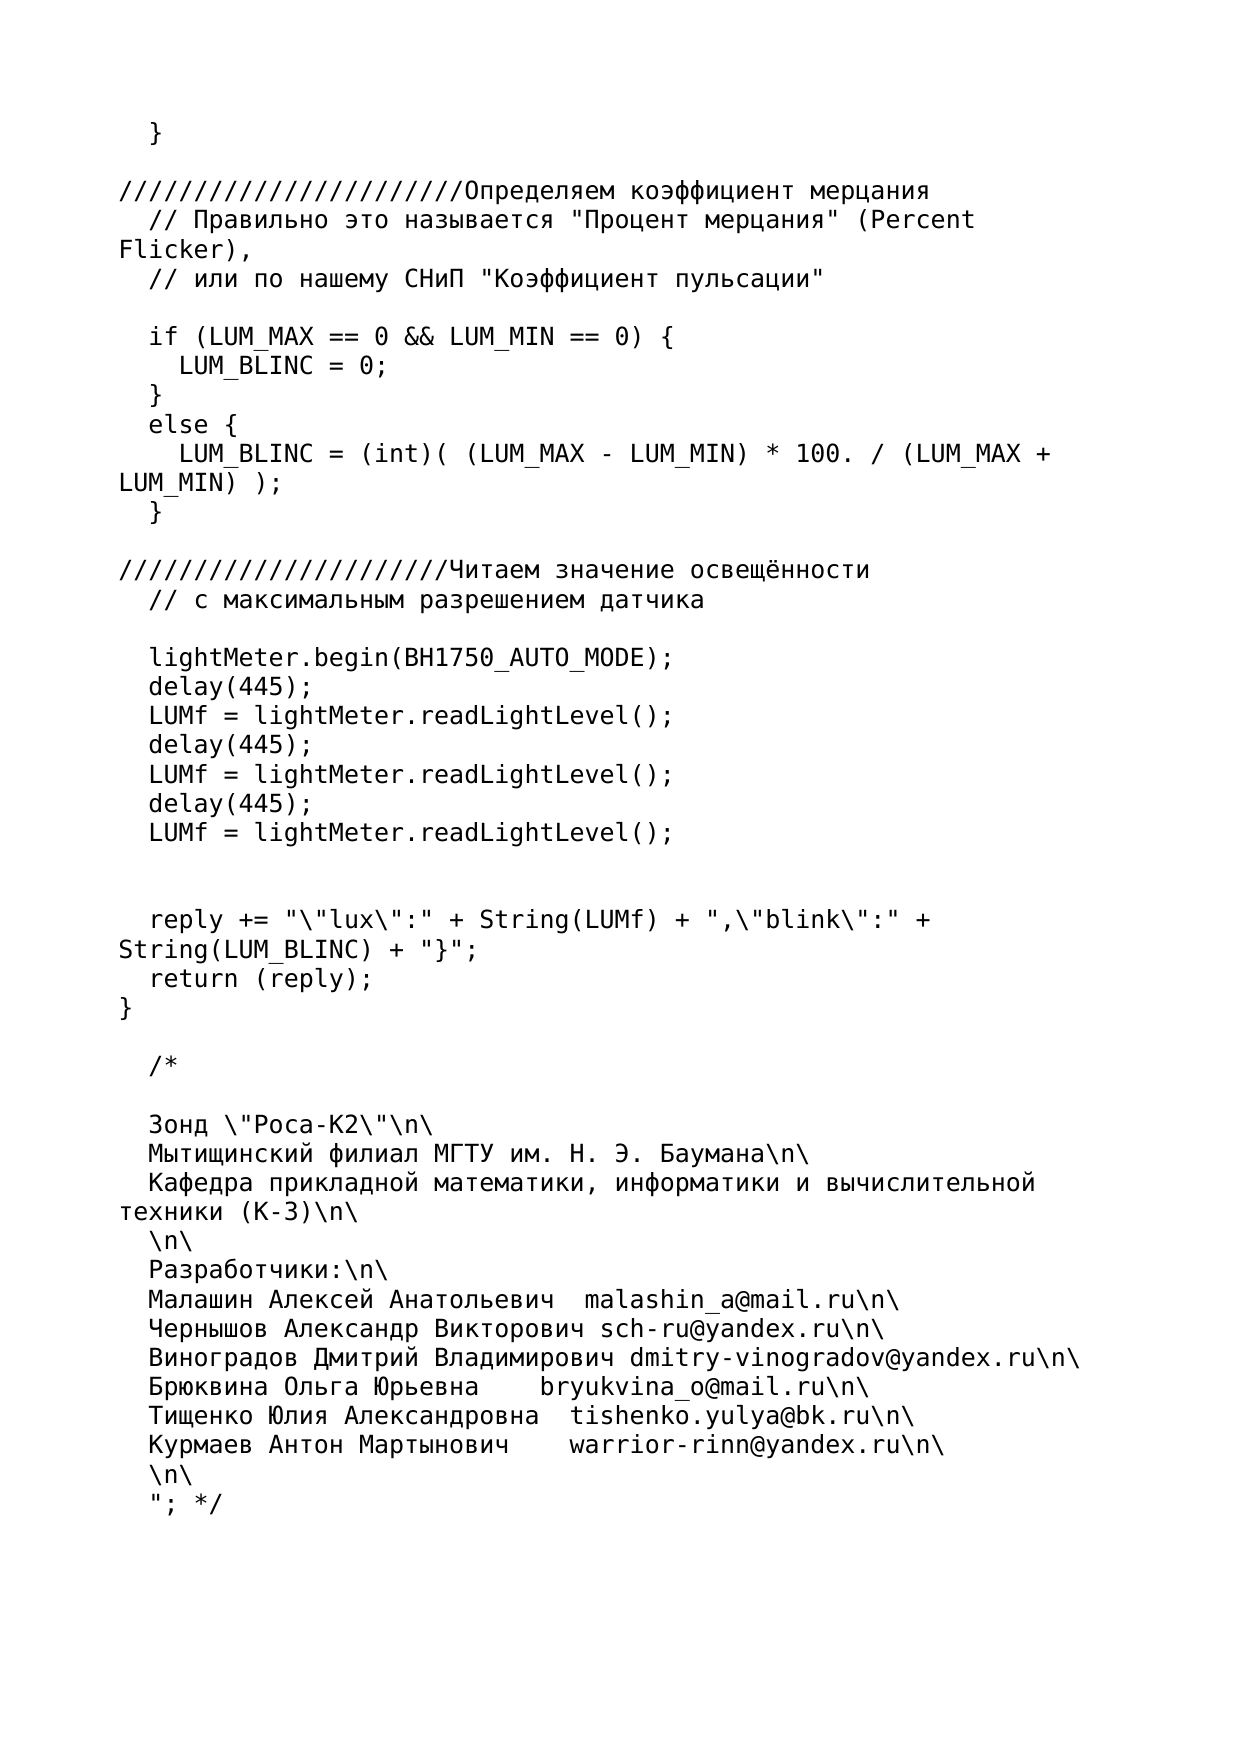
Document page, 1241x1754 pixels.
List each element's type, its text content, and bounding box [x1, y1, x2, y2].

text } ///////////////////////Определяем коэффициент мерцания // Правильно это называется "Процент мерцания" (Percent Flicker), // или по нашему СНиП "Коэффициент пульсации" if (LUM_MAX == 0 && LUM_MIN == 0) { LUM_BLINC = 0; } else { LUM_BLINC = (int)( (LUM_MAX - LUM_MIN) * 100. / (LUM_MAX + LUM_MIN) ); } //////////////////////Читаем значение освещённости // с максимальным разрешением датчика lightMeter.begin(BH1750_AUTO_MODE); delay(445); LUMf = lightMeter.readLightLevel(); delay(445); LUMf = lightMeter.readLightLevel(); delay(445); LUMf = lightMeter.readLightLevel(); reply += "\"lux\":" + String(LUMf) + ",\"blink\":" + String(LUM_BLINC) + "}"; return (reply); } /* Зонд \"Роса-К2\"\n\ Мытищинский филиал МГТУ им. Н. Э. Баумана\n\ Кафедра прикладной математики, информатики и вычислительной техники (К-3)\n\ \n\ Разработчики:\n\ Малашин Алексей Анатольевич malashin_a@mail.ru\n\ Чернышов Александр Викторович sch-ru@yandex.ru\n\ Виноградов Дмитрий Владимирович dmitry-vinogradov@yandex.ru\n\ Брюквина Ольга Юрьевна bryukvina_o@mail.ru\n\ Тищенко Юлия Александровна tishenko.yulya@bk.ru\n\ Курмаев Антон Мартынович warrior-rinn@yandex.ru\n\ \n\ "; */ [118, 118, 1122, 1518]
